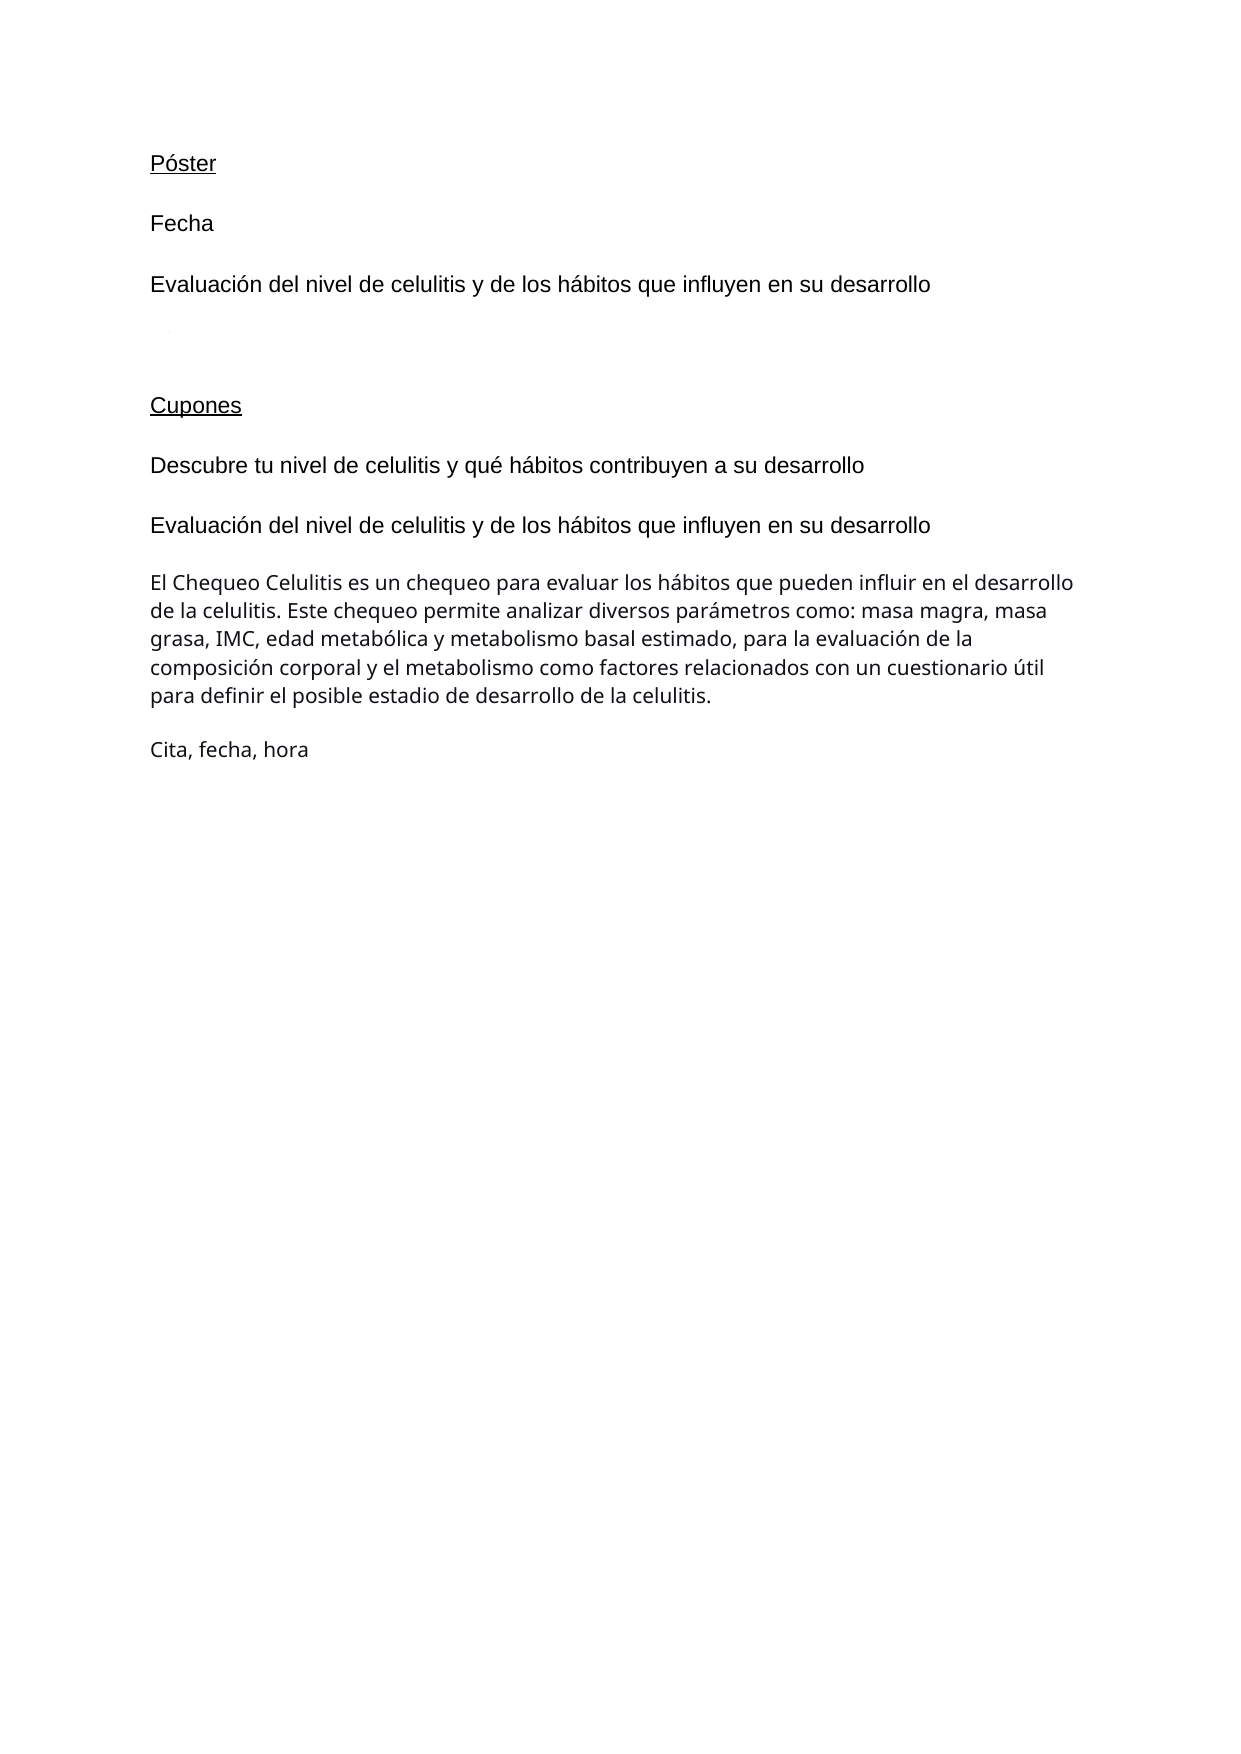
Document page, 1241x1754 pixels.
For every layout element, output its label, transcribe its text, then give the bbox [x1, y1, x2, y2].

text Póster [150, 150, 1090, 176]
text El Chequeo Celulitis es un chequeo para evaluar los hábitos que pueden influir en el desarrollo de la celulitis. Este chequeo permite analizar diversos parámetros como: masa magra, masa grasa, IMC, edad metabólica y metabolismo basal estimado, para la evaluación de la composición corporal y el metabolismo como factores relacionados con un cuestionario útil para definir el posible estadio de desarrollo de la celulitis. [150, 568, 1090, 710]
text Evaluación del nivel de celulitis y de los hábitos que influyen en su desarrollo [150, 271, 1090, 297]
text Descubre tu nivel de celulitis y qué hábitos contribuyen a su desarrollo [150, 452, 1090, 478]
text Cita, fecha, hora [150, 735, 1090, 763]
text Cupones [150, 392, 1090, 418]
text Evaluación del nivel de celulitis y de los hábitos que influyen en su desarrollo [150, 512, 1090, 539]
text Fecha [150, 210, 1090, 237]
